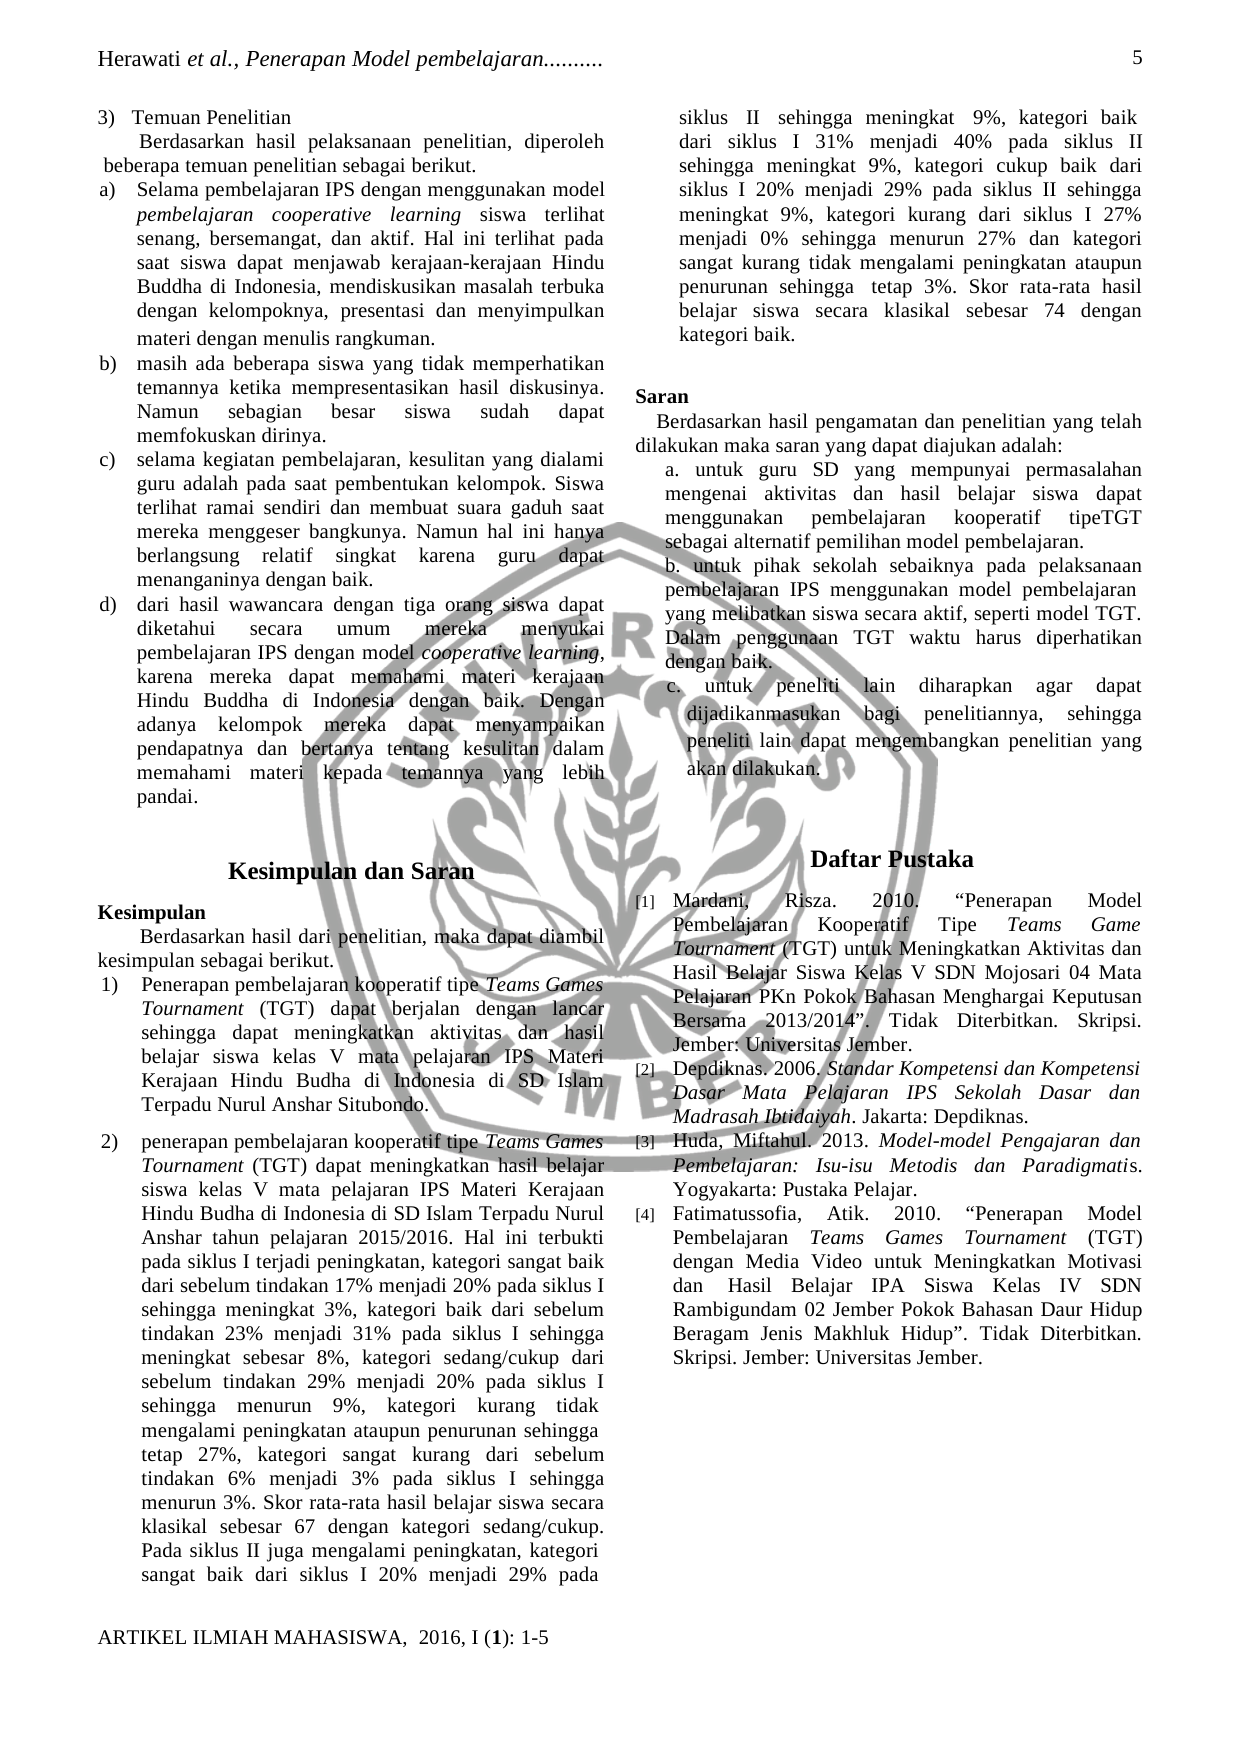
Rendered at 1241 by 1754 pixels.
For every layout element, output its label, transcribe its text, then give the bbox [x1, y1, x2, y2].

list Fatimatussofia, Atik. 2010. “Penerapan Model Pembelajaran Teams Games Tournament (TGT) dengan Media Video untuk Meningkatkan Motivasi dan Hasil Belajar IPA Siswa Kelas IV SDN Rambigundam 02 Jember Pokok Bahasan Daur Hidup Beragam Jenis Makhluk Hidup”. Tidak Diterbitkan. Skripsi. Jember: Universitas Jember. [635, 1201, 1143, 1369]
list Saran [635, 384, 1143, 408]
text Kesimpulan dan Saran [97, 856, 605, 885]
list masih ada beberapa siswa yang tidak memperhatikan temannya ketika mempresentasikan hasil diskusinya. Namun sebagian besar siswa sudah dapat memfokuskan dirinya. [99, 351, 605, 447]
list Huda, Miftahul. 2013. Model-model Pengajaran dan Pembelajaran: Isu-isu Metodis dan Paradigmatis. Yogyakarta: Pustaka Pelajar. [635, 1128, 1143, 1201]
text Kesimpulan [97, 899, 605, 924]
list Berdasarkan hasil pelaksanaan penelitian, diperoleh beberapa temuan penelitian sebagai berikut. [103, 129, 605, 177]
list siklus II sehingga meningkat 9%, kategori baik dari siklus I 31% menjadi 40% pada siklus II sehingga meningkat 9%, kategori cukup baik dari siklus I 20% menjadi 29% pada siklus II sehingga meningkat 9%, kategori kurang dari siklus I 27% menjadi 0% sehingga menurun 27% dan kategori sangat kurang tidak mengalami peningkatan ataupun penurunan sehingga tetap 3%. Skor rata-rata hasil belajar siswa secara klasikal sebesar 74 dengan kategori baik. [638, 105, 1143, 346]
list Penerapan pembelajaran kooperatif tipe Teams Games Tournament (TGT) dapat berjalan dengan lancar sehingga dapat meningkatkan aktivitas dan hasil belajar siswa kelas V mata pelajaran IPS Materi Kerajaan Hindu Budha di Indonesia di SD Islam Terpadu Nurul Anshar Situbondo. [101, 972, 605, 1116]
list 3) Temuan Penelitian [97, 105, 605, 129]
picture [229, 447, 1011, 1247]
list Depdiknas. 2006. Standar Kompetensi dan Kompetensi Dasar Mata Pelajaran IPS Sekolah Dasar dan Madrasah Ibtidaiyah. Jakarta: Depdiknas. [635, 1056, 1143, 1128]
list a. untuk guru SD yang mempunyai permasalahan mengenai aktivitas dan hasil belajar siswa dapat menggunakan pembelajaran kooperatif tipeTGT sebagai alternatif pemilihan model pembelajaran. [665, 457, 1143, 553]
list Mardani, Risza. 2010. “Penerapan Model Pembelajaran Kooperatif Tipe Teams Game Tournament (TGT) untuk Meningkatkan Aktivitas dan Hasil Belajar Siswa Kelas V SDN Mojosari 04 Mata Pelajaran PKn Pokok Bahasan Menghargai Keputusan Bersama 2013/2014”. Tidak Diterbitkan. Skripsi. Jember: Universitas Jember. [635, 888, 1143, 1056]
list b. untuk pihak sekolah sebaiknya pada pelaksanaan pembelajaran IPS menggunakan model pembelajaran yang melibatkan siswa secara aktif, seperti model TGT. Dalam penggunaan TGT waktu harus diperhatikan dengan baik. [665, 553, 1143, 673]
text c. untuk peneliti lain diharapkan agar dapat dijadikanmasukan bagi penelitiannya, sehingga peneliti lain dapat mengembangkan penelitian yang akan dilakukan. [666, 673, 1143, 780]
list Berdasarkan hasil pengamatan dan penelitian yang telah dilakukan maka saran yang dapat diajukan adalah: [635, 408, 1143, 457]
text Berdasarkan hasil dari penelitian, maka dapat diambil kesimpulan sebagai berikut. [97, 924, 605, 972]
list selama kegiatan pembelajaran, kesulitan yang dialami guru adalah pada saat pembentukan kelompok. Siswa terlihat ramai sendiri dan membuat suara gaduh saat mereka menggeser bangkunya. Namun hal ini hanya berlangsung relatif singkat karena guru dapat menanganinya dengan baik. [99, 447, 605, 591]
list penerapan pembelajaran kooperatif tipe Teams Games Tournament (TGT) dapat meningkatkan hasil belajar siswa kelas V mata pelajaran IPS Materi Kerajaan Hindu Budha di Indonesia di SD Islam Terpadu Nurul Anshar tahun pelajaran 2015/2016. Hal ini terbukti pada siklus I terjadi peningkatan, kategori sangat baik dari sebelum tindakan 17% menjadi 20% pada siklus I sehingga meningkat 3%, kategori baik dari sebelum tindakan 23% menjadi 31% pada siklus I sehingga meningkat sebesar 8%, kategori sedang/cukup dari sebelum tindakan 29% menjadi 20% pada siklus I sehingga menurun 9%, kategori kurang tidak mengalami peningkatan ataupun penurunan sehingga tetap 27%, kategori sangat kurang dari sebelum tindakan 6% menjadi 3% pada siklus I sehingga menurun 3%. Skor rata-rata hasil belajar siswa secara klasikal sebesar 67 dengan kategori sedang/cukup. Pada siklus II juga mengalami peningkatan, kategori sangat baik dari siklus I 20% menjadi 29% pada [101, 1129, 605, 1586]
list Selama pembelajaran IPS dengan menggunakan model pembelajaran cooperative learning siswa terlihat senang, bersemangat, dan aktif. Hal ini terlihat pada saat siswa dapat menjawab kerajaan-kerajaan Hindu Buddha di Indonesia, mendiskusikan masalah terbuka dengan kelompoknya, presentasi dan menyimpulkan materi dengan menulis rangkuman. [99, 177, 605, 351]
text Daftar Pustaka [635, 844, 1143, 873]
list dari hasil wawancara dengan tiga orang siswa dapat diketahui secara umum mereka menyukai pembelajaran IPS dengan model cooperative learning, karena mereka dapat memahami materi kerajaan Hindu Buddha di Indonesia dengan baik. Dengan adanya kelompok mereka dapat menyampaikan pendapatnya dan bertanya tentang kesulitan dalam memahami materi kepada temannya yang lebih pandai. [99, 591, 605, 808]
